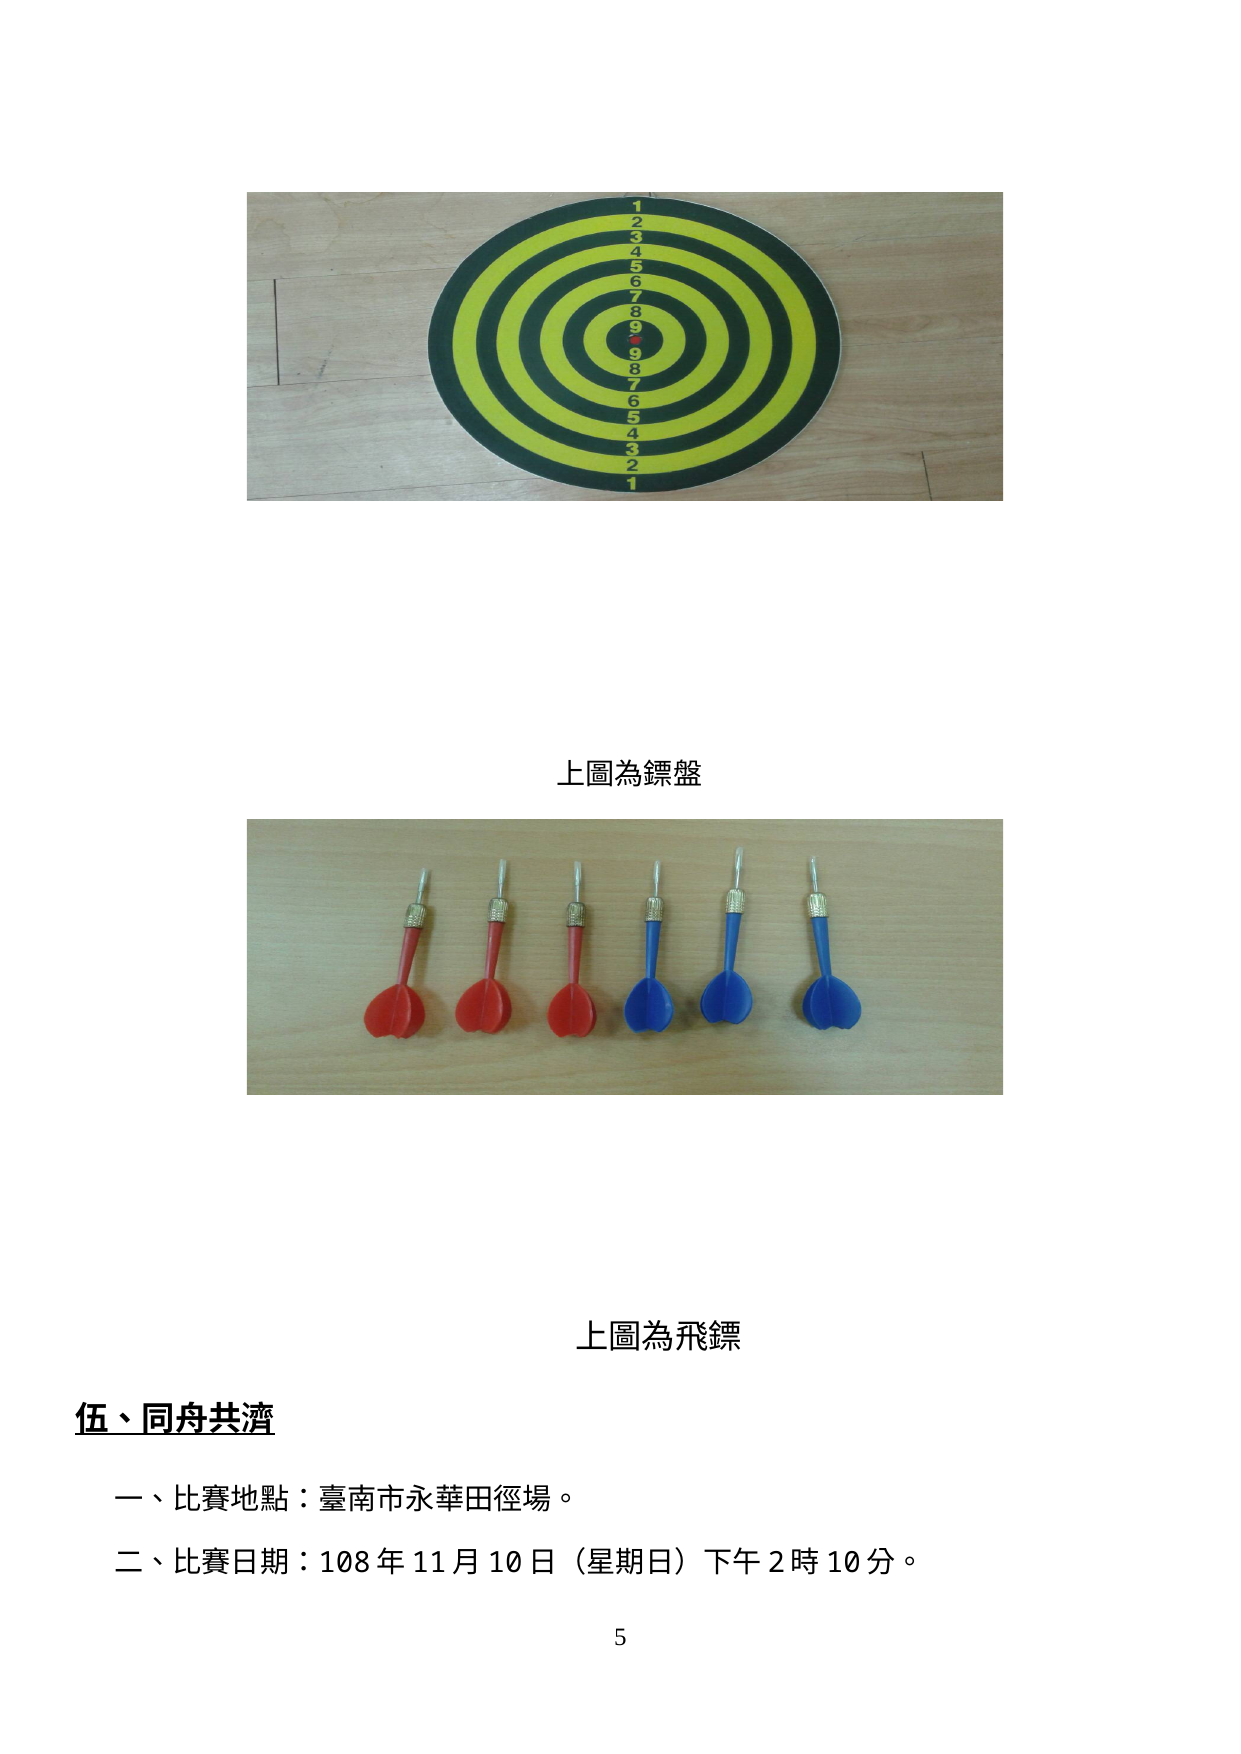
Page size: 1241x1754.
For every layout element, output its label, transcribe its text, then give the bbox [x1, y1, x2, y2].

text 一、比賽地點：臺南市永華田徑場。 [114, 1455, 1165, 1518]
text 上圖為飛鏢 [75, 1293, 1165, 1355]
text 上圖為鏢盤 [75, 730, 1165, 793]
text 二、比賽日期：108年11月10日（星期日）下午2時10分。 [114, 1518, 1165, 1580]
text 伍、同舟共濟 [75, 1374, 1165, 1436]
